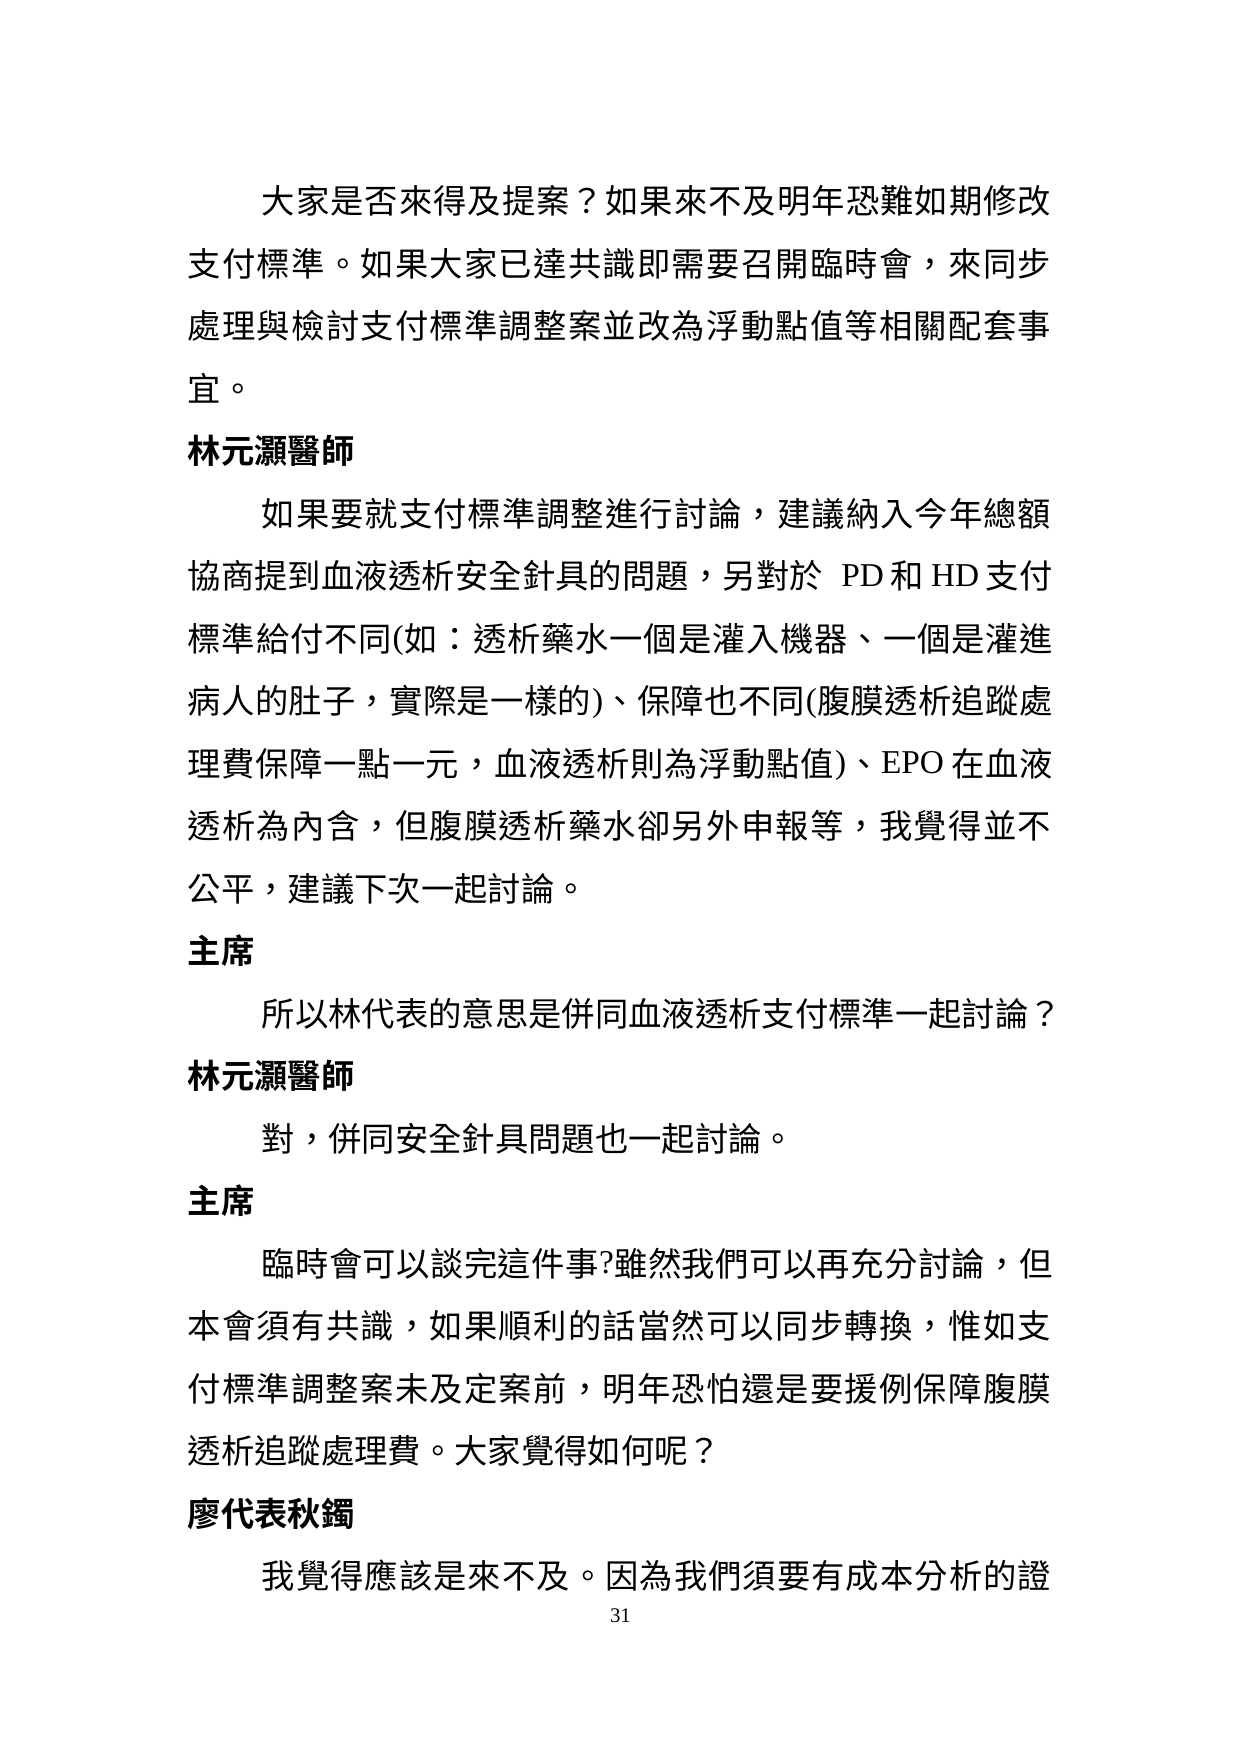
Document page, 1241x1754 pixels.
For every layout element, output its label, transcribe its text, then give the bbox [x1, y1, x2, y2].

text 對，併同安全針具問題也一起討論。 [187, 1095, 1053, 1157]
text 如果要就支付標準調整進行討論，建議納入今年總額協商提到血液透析安全針具的問題，另對於 PD和HD支付標準給付不同(如：透析藥水一個是灌入機器、一個是灌進病人的肚子，實際是一樣的)、保障也不同(腹膜透析追蹤處理費保障一點一元，血液透析則為浮動點值)、EPO在血液透析為內含，但腹膜透析藥水卻另外申報等，我覺得並不公平，建議下次一起討論。 [187, 470, 1053, 907]
text 我覺得應該是來不及。因為我們須要有成本分析的證 [187, 1532, 1053, 1595]
text 大家是否來得及提案？如果來不及明年恐難如期修改支付標準。如果大家已達共識即需要召開臨時會，來同步處理與檢討支付標準調整案並改為浮動點值等相關配套事宜。 [187, 157, 1053, 407]
text 廖代表秋鐲 [187, 1470, 1053, 1532]
text 主席 [187, 907, 1053, 970]
text 主席 [187, 1157, 1053, 1220]
text 臨時會可以談完這件事?雖然我們可以再充分討論，但本會須有共識，如果順利的話當然可以同步轉換，惟如支付標準調整案未及定案前，明年恐怕還是要援例保障腹膜透析追蹤處理費。大家覺得如何呢？ [187, 1220, 1053, 1470]
text 林元灝醫師 [187, 1032, 1053, 1095]
text 所以林代表的意思是併同血液透析支付標準一起討論？ [187, 970, 1053, 1032]
text 林元灝醫師 [187, 407, 1053, 470]
